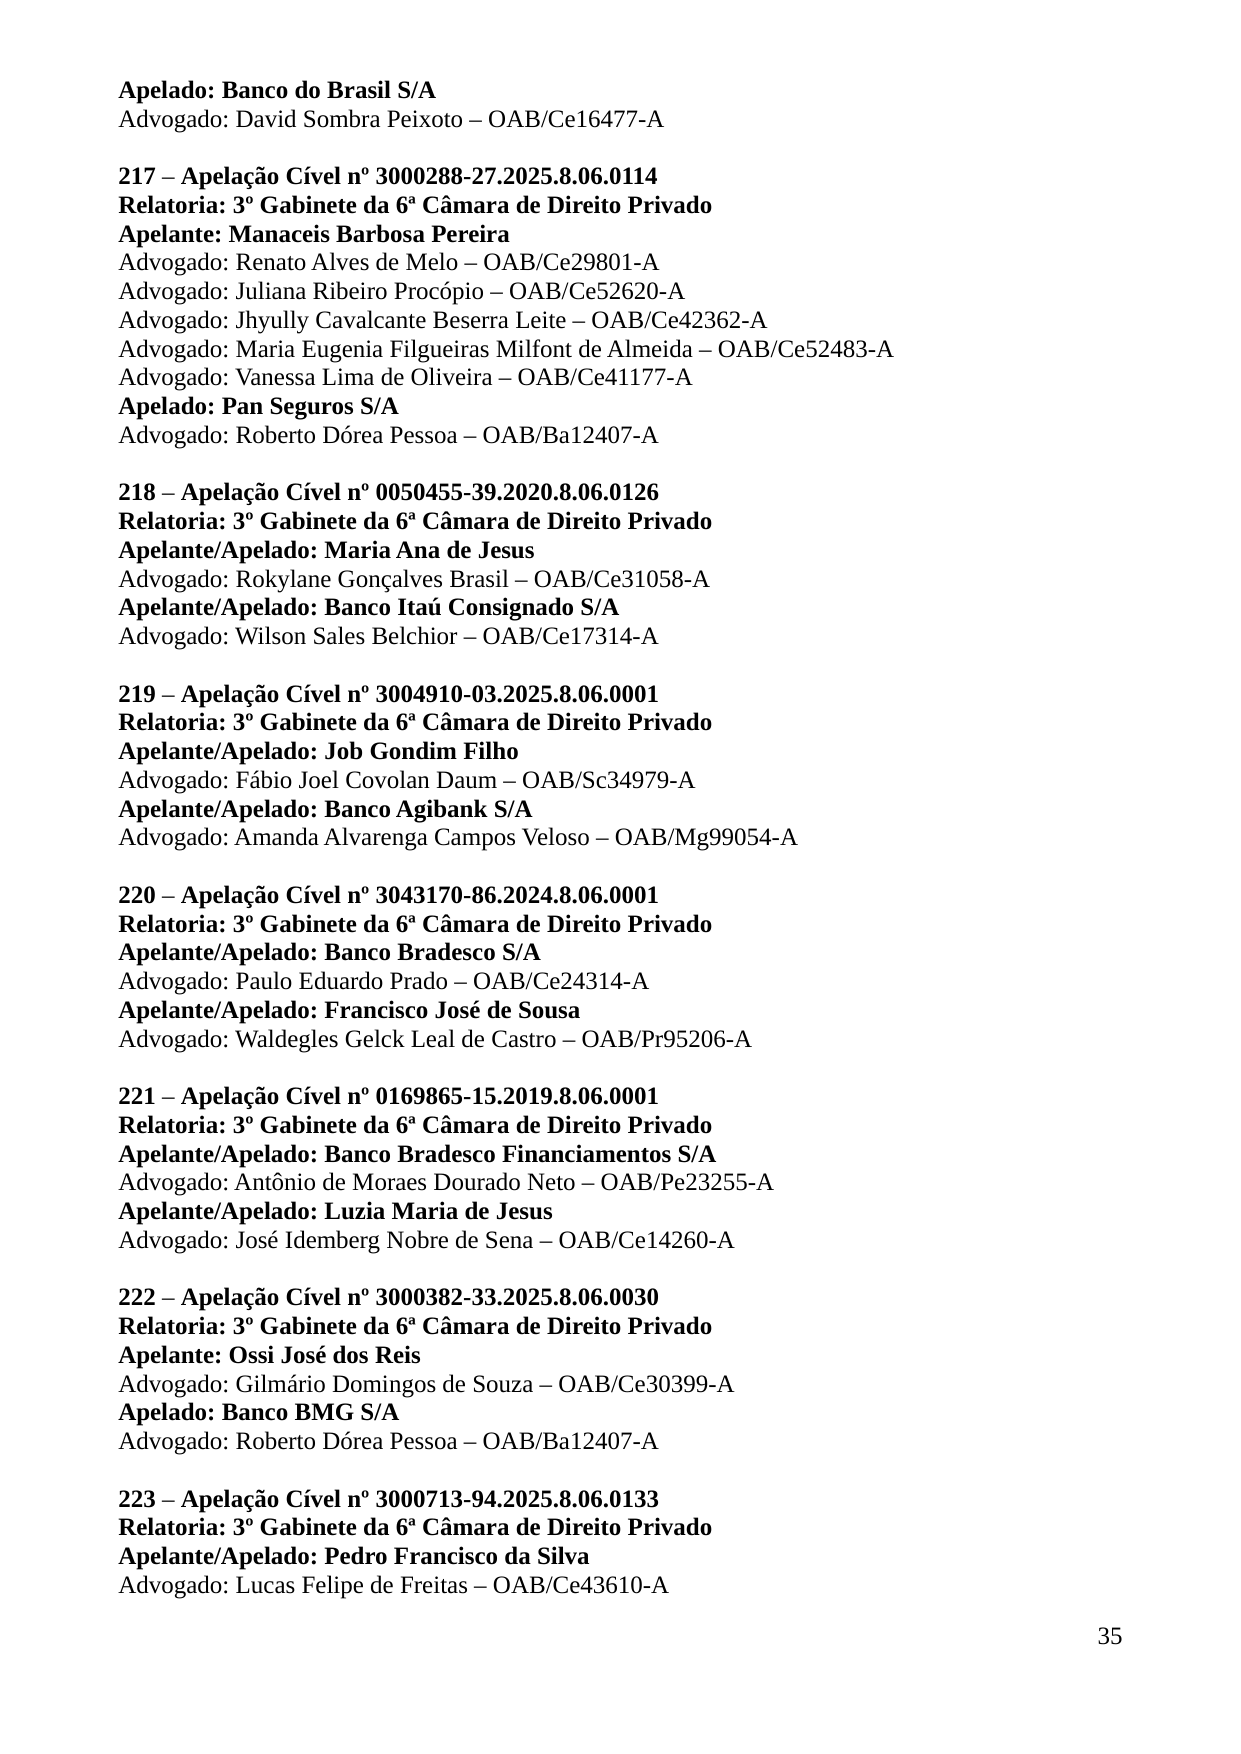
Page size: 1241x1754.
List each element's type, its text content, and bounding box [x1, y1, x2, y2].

text Apelado: Banco do Brasil S/A Advogado: David Sombra Peixoto – OAB/Ce16477-A [118, 75, 1122, 132]
text 217 – Apelação Cível nº 3000288-27.2025.8.06.0114 Relatoria: 3º Gabinete da 6ª Câmara de Direito Privado Apelante: Manaceis Barbosa Pereira Advogado: Renato Alves de Melo – OAB/Ce29801-A Advogado: Juliana Ribeiro Procópio – OAB/Ce52620-A Advogado: Jhyully Cavalcante Beserra Leite – OAB/Ce42362-A Advogado: Maria Eugenia Filgueiras Milfont de Almeida – OAB/Ce52483-A Advogado: Vanessa Lima de Oliveira – OAB/Ce41177-A Apelado: Pan Seguros S/A Advogado: Roberto Dórea Pessoa – OAB/Ba12407-A [118, 132, 1122, 449]
text 222 – Apelação Cível nº 3000382-33.2025.8.06.0030 Relatoria: 3º Gabinete da 6ª Câmara de Direito Privado Apelante: Ossi José dos Reis Advogado: Gilmário Domingos de Souza – OAB/Ce30399-A Apelado: Banco BMG S/A Advogado: Roberto Dórea Pessoa – OAB/Ba12407-A [118, 1254, 1122, 1455]
text 219 – Apelação Cível nº 3004910-03.2025.8.06.0001 Relatoria: 3º Gabinete da 6ª Câmara de Direito Privado Apelante/Apelado: Job Gondim Filho Advogado: Fábio Joel Covolan Daum – OAB/Sc34979-A Apelante/Apelado: Banco Agibank S/A Advogado: Amanda Alvarenga Campos Veloso – OAB/Mg99054-A [118, 650, 1122, 851]
text 220 – Apelação Cível nº 3043170-86.2024.8.06.0001 Relatoria: 3º Gabinete da 6ª Câmara de Direito Privado Apelante/Apelado: Banco Bradesco S/A Advogado: Paulo Eduardo Prado – OAB/Ce24314-A Apelante/Apelado: Francisco José de Sousa Advogado: Waldegles Gelck Leal de Castro – OAB/Pr95206-A [118, 851, 1122, 1052]
text 218 – Apelação Cível nº 0050455-39.2020.8.06.0126 Relatoria: 3º Gabinete da 6ª Câmara de Direito Privado Apelante/Apelado: Maria Ana de Jesus Advogado: Rokylane Gonçalves Brasil – OAB/Ce31058-A Apelante/Apelado: Banco Itaú Consignado S/A Advogado: Wilson Sales Belchior – OAB/Ce17314-A [118, 449, 1122, 650]
text 221 – Apelação Cível nº 0169865-15.2019.8.06.0001 Relatoria: 3º Gabinete da 6ª Câmara de Direito Privado Apelante/Apelado: Banco Bradesco Financiamentos S/A Advogado: Antônio de Moraes Dourado Neto – OAB/Pe23255-A Apelante/Apelado: Luzia Maria de Jesus Advogado: José Idemberg Nobre de Sena – OAB/Ce14260-A [118, 1052, 1122, 1254]
text 223 – Apelação Cível nº 3000713-94.2025.8.06.0133 Relatoria: 3º Gabinete da 6ª Câmara de Direito Privado Apelante/Apelado: Pedro Francisco da Silva Advogado: Lucas Felipe de Freitas – OAB/Ce43610-A [118, 1455, 1122, 1599]
